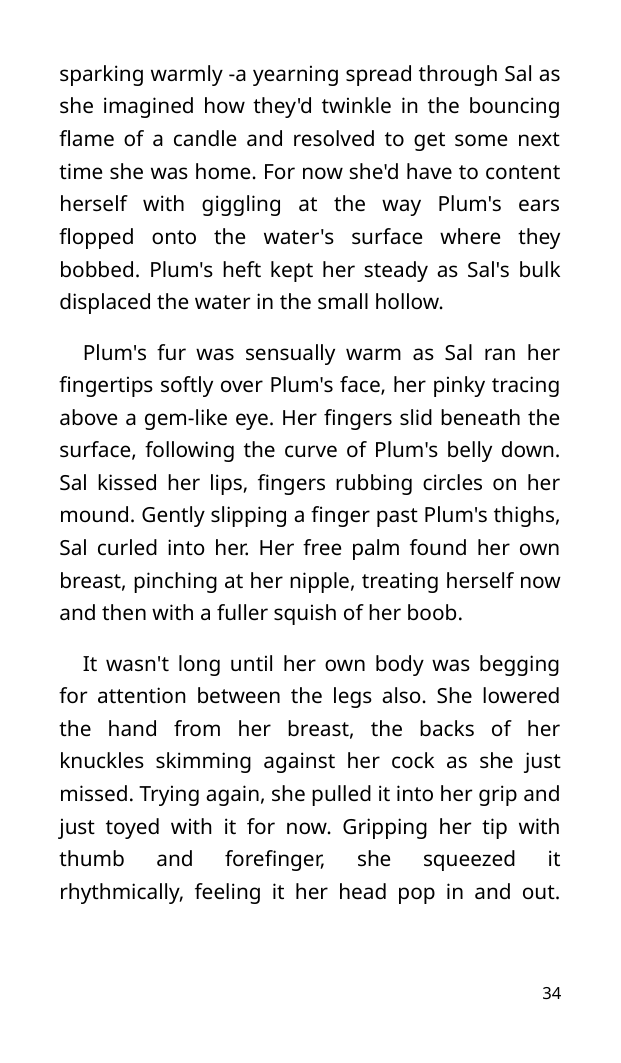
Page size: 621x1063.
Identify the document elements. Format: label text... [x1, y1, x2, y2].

text sparking warmly -a yearning spread through Sal as she imagined how they'd twinkle in the bouncing flame of a candle and resolved to get some next time she was home. For now she'd have to content herself with giggling at the way Plum's ears flopped onto the water's surface where they bobbed. Plum's heft kept her steady as Sal's bulk displaced the water in the small hollow. [59, 59, 561, 316]
text It wasn't long until her own body was begging for attention between the legs also. She lowered the hand from her breast, the backs of her knuckles skimming against her cock as she just missed. Trying again, she pulled it into her grip and just toyed with it for now. Gripping her tip with thumb and forefinger, she squeezed it rhythmically, feeling it her head pop in and out. [59, 649, 561, 905]
text Plum's fur was sensually warm as Sal ran her fingertips softly over Plum's face, her pinky tracing above a gem-like eye. Her fingers slid beneath the surface, following the curve of Plum's belly down. Sal kissed her lips, fingers rubbing circles on her mound. Gently slipping a finger past Plum's thighs, Sal curled into her. Her free palm found her own breast, pinching at her nipple, treating herself now and then with a fuller squish of her boob. [59, 338, 561, 627]
